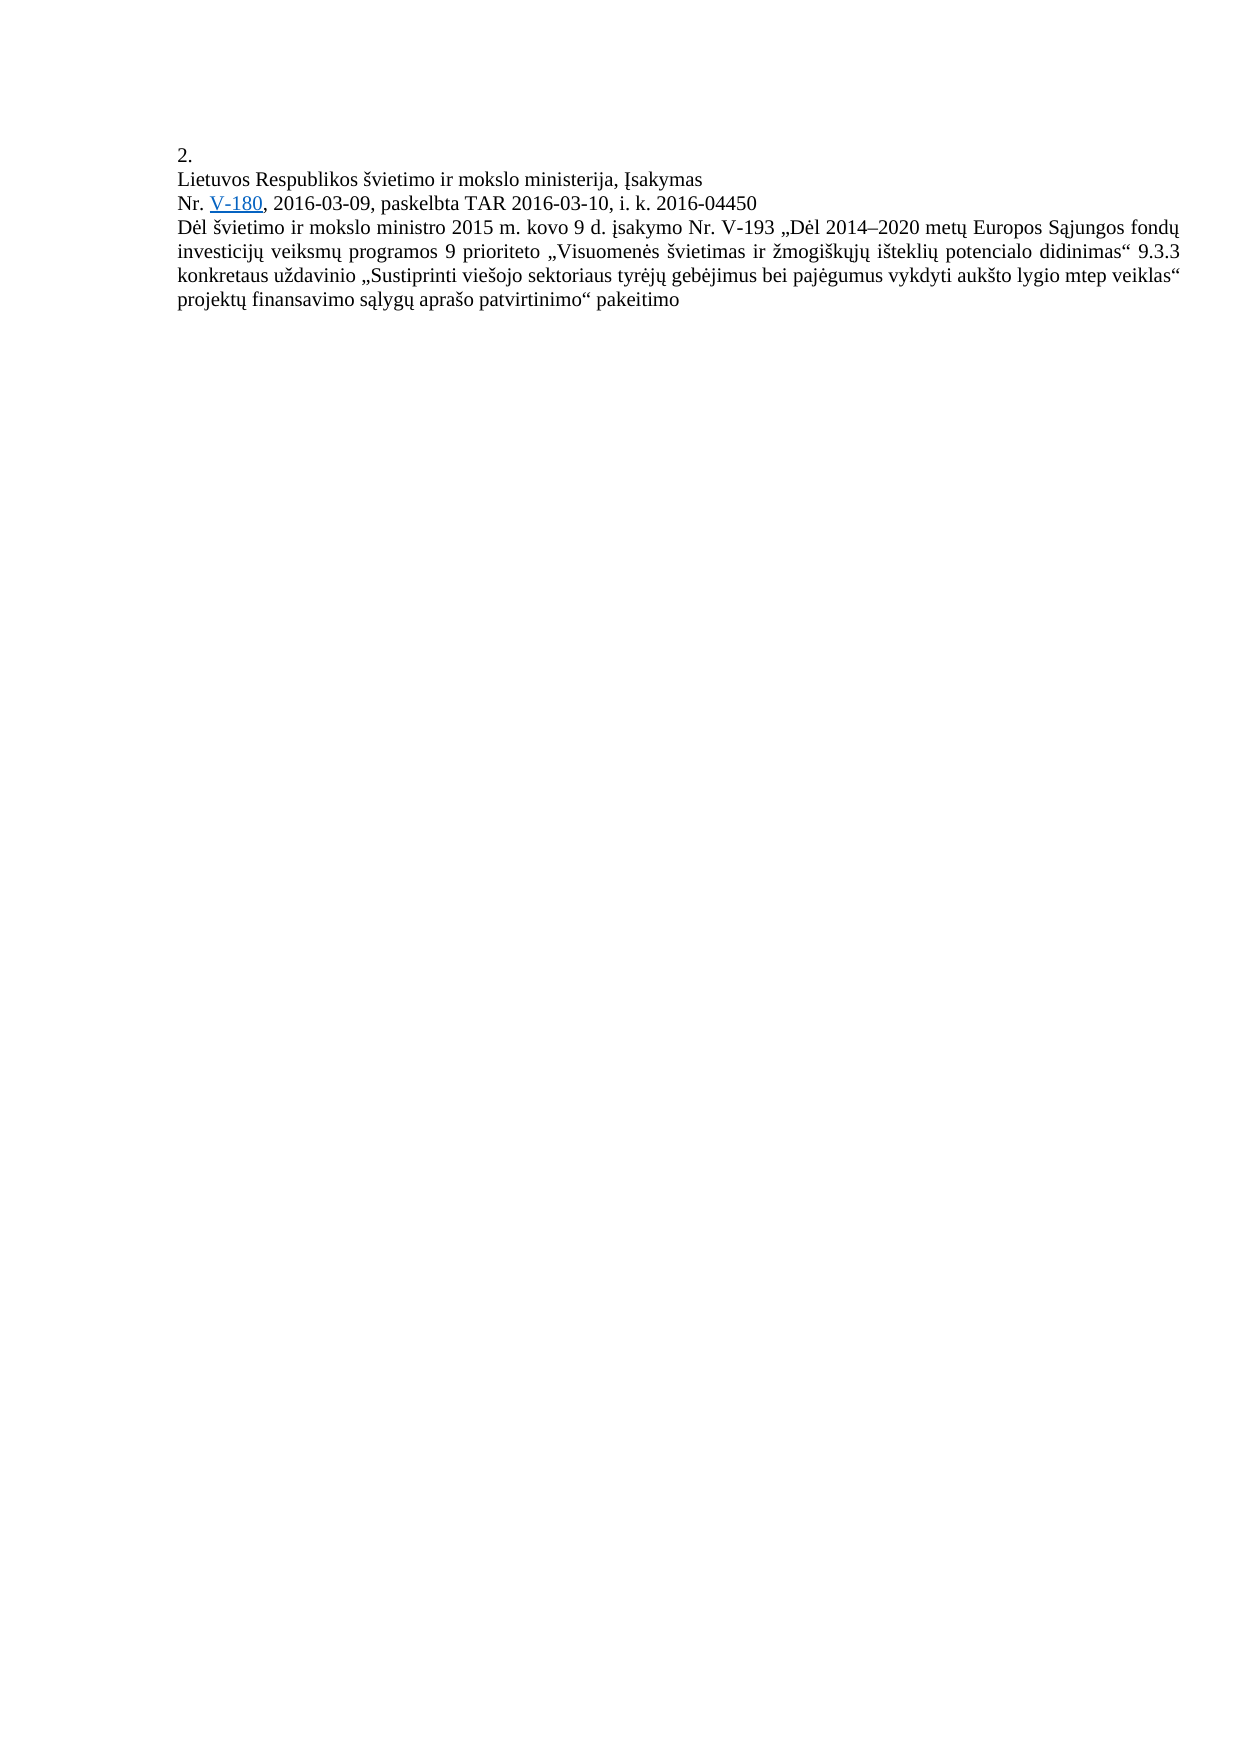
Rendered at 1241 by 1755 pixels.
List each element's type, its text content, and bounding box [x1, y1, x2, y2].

text Lietuvos Respublikos švietimo ir mokslo ministerija, Įsakymas [177, 167, 1182, 191]
text Dėl švietimo ir mokslo ministro 2015 m. kovo 9 d. įsakymo Nr. V-193 „Dėl 2014–2020 metų Europos Sąjungos fondų investicijų veiksmų programos 9 prioriteto „Visuomenės švietimas ir žmogiškųjų išteklių potencialo didinimas“ 9.3.3 konkretaus uždavinio „Sustiprinti viešojo sektoriaus tyrėjų gebėjimus bei pajėgumus vykdyti aukšto lygio mtep veiklas“ projektų finansavimo sąlygų aprašo patvirtinimo“ pakeitimo [177, 215, 1182, 311]
text Nr. V-180, 2016-03-09, paskelbta TAR 2016-03-10, i. k. 2016-04450 [177, 191, 1182, 215]
text 2. [177, 143, 1182, 167]
